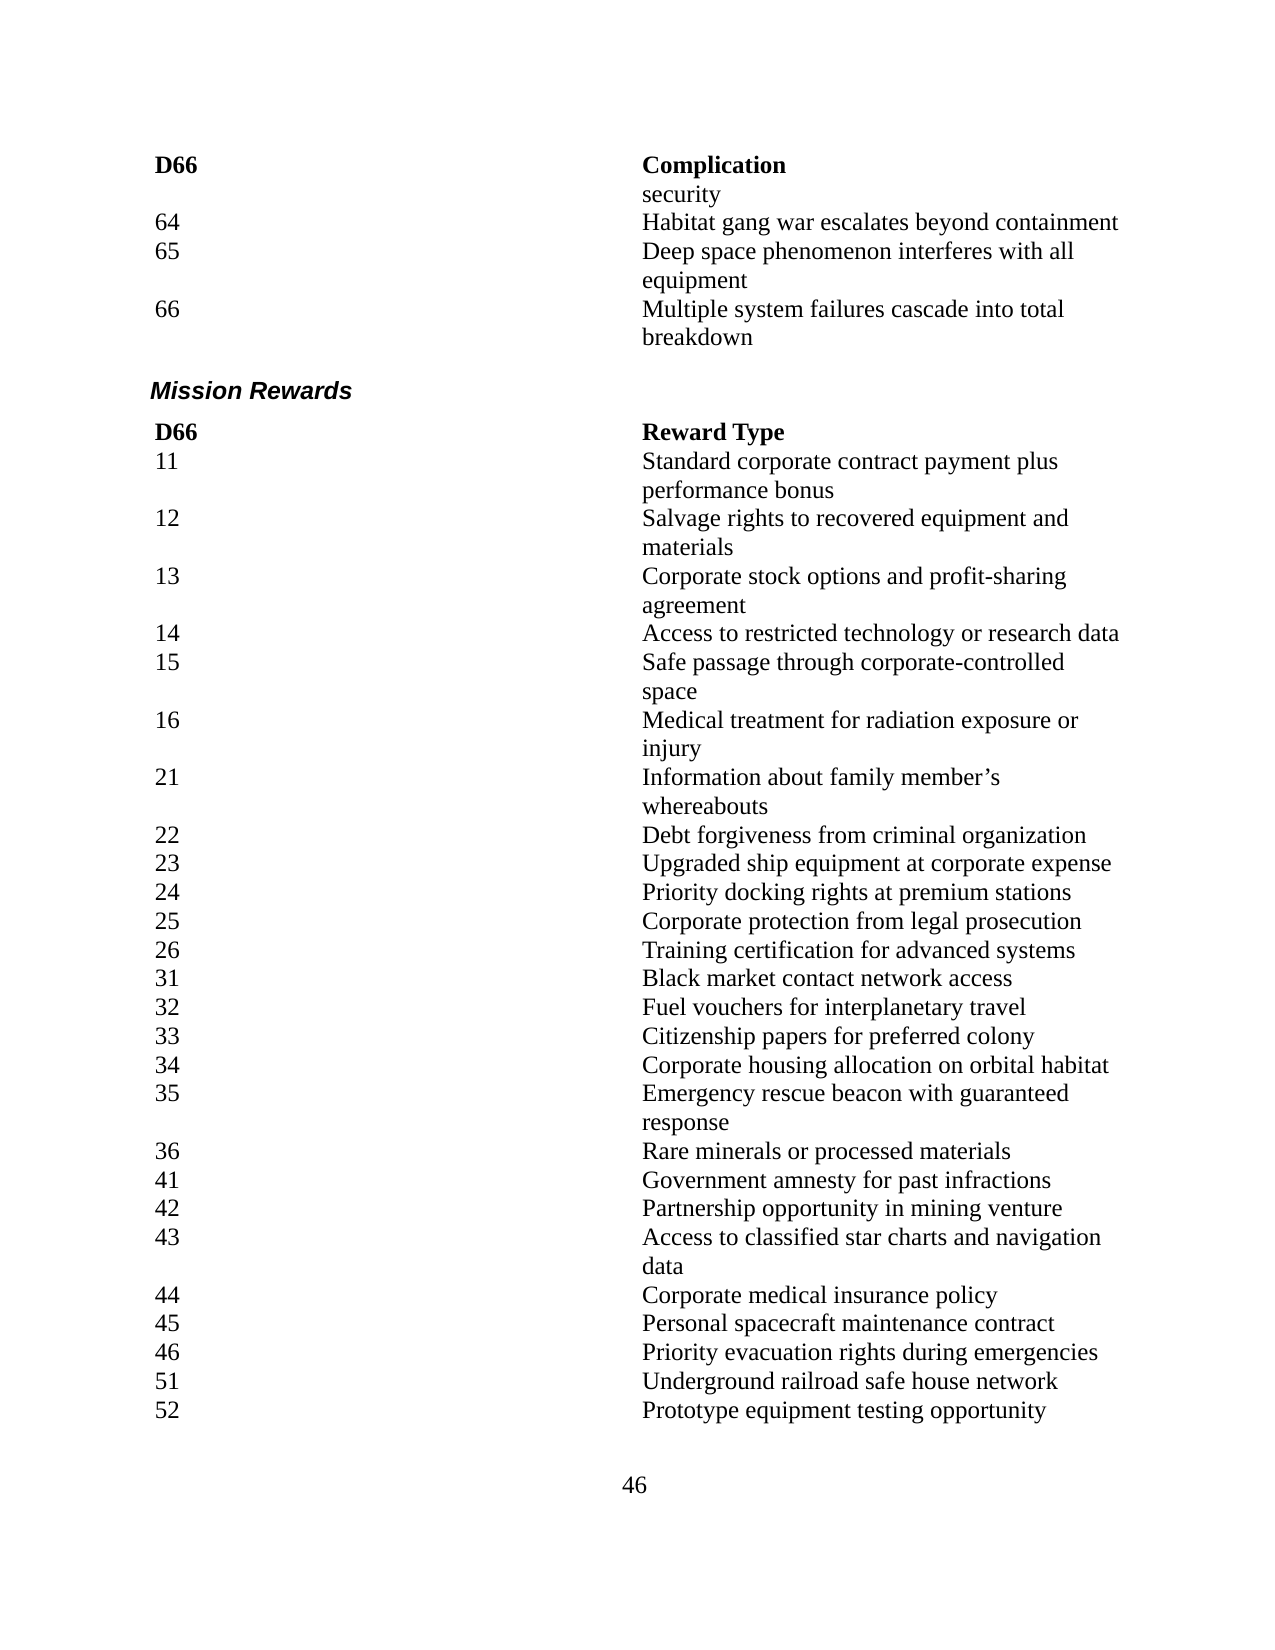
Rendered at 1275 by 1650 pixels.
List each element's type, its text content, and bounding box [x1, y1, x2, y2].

table_cell 66 [150, 294, 637, 351]
table_cell Training certification for advanced systems [638, 935, 1125, 963]
table_cell Multiple system failures cascade into total breakdown [638, 294, 1125, 351]
table_cell Corporate housing allocation on orbital habitat [638, 1050, 1125, 1078]
table_cell 52 [150, 1395, 637, 1423]
table_cell 22 [150, 820, 637, 848]
table_cell Priority docking rights at premium stations [638, 877, 1125, 906]
table_cell 15 [150, 647, 637, 705]
table_cell 36 [150, 1136, 637, 1165]
table_cell Partnership opportunity in mining venture [638, 1194, 1125, 1222]
table_cell Government amnesty for past infractions [638, 1165, 1125, 1193]
table_cell Access to classified star charts and navigation data [638, 1222, 1125, 1280]
table_cell Access to restricted technology or research data [638, 619, 1125, 647]
table_cell 33 [150, 1021, 637, 1050]
table_cell Fuel vouchers for interplanetary travel [638, 992, 1125, 1021]
table_cell Deep space phenomenon interferes with all equipment [638, 236, 1125, 294]
table_cell 32 [150, 992, 637, 1021]
table_cell 46 [150, 1337, 637, 1366]
table_cell 25 [150, 906, 637, 935]
table_cell 43 [150, 1222, 637, 1280]
table_cell Corporate stock options and profit-sharing agreement [638, 561, 1125, 618]
table_cell Medical treatment for radiation exposure or injury [638, 705, 1125, 762]
table_cell Priority evacuation rights during emergencies [638, 1337, 1125, 1366]
table_header Complication [638, 150, 1125, 179]
table_cell Debt forgiveness from criminal organization [638, 820, 1125, 848]
table_cell Citizenship papers for preferred colony [638, 1021, 1125, 1050]
table_cell 12 [150, 504, 637, 561]
table_cell 21 [150, 762, 637, 820]
table_cell 31 [150, 964, 637, 992]
table_cell 51 [150, 1366, 637, 1395]
table_cell 41 [150, 1165, 637, 1193]
table_cell 35 [150, 1079, 637, 1136]
table_cell Salvage rights to recovered equipment and materials [638, 504, 1125, 561]
table_cell 23 [150, 849, 637, 877]
table_cell Corporate protection from legal prosecution [638, 906, 1125, 935]
table_cell Standard corporate contract payment plus performance bonus [638, 446, 1125, 503]
table_cell Upgraded ship equipment at corporate expense [638, 849, 1125, 877]
table_cell 44 [150, 1280, 637, 1308]
table_cell security [638, 179, 1125, 207]
table_cell 16 [150, 705, 637, 762]
table_cell 64 [150, 208, 637, 236]
table_cell Emergency rescue beacon with guaranteed response [638, 1079, 1125, 1136]
table_cell Underground railroad safe house network [638, 1366, 1125, 1395]
table_cell Prototype equipment testing opportunity [638, 1395, 1125, 1423]
table_cell Black market contact network access [638, 964, 1125, 992]
table_cell 13 [150, 561, 637, 618]
table_cell [150, 179, 637, 207]
table_header D66 [150, 417, 637, 446]
table_cell 14 [150, 619, 637, 647]
table_cell Corporate medical insurance policy [638, 1280, 1125, 1308]
table_cell Personal spacecraft maintenance contract [638, 1309, 1125, 1337]
table_header D66 [150, 150, 637, 179]
table_cell 42 [150, 1194, 637, 1222]
table_cell 24 [150, 877, 637, 906]
table_cell 45 [150, 1309, 637, 1337]
subtitle Mission Rewards [150, 376, 1125, 405]
table_cell Rare minerals or processed materials [638, 1136, 1125, 1165]
table_cell Habitat gang war escalates beyond containment [638, 208, 1125, 236]
table_cell 26 [150, 935, 637, 963]
table_cell 11 [150, 446, 637, 503]
table_cell 34 [150, 1050, 637, 1078]
table_cell Information about family member’s whereabouts [638, 762, 1125, 820]
table_header Reward Type [638, 417, 1125, 446]
table_cell 65 [150, 236, 637, 294]
table_cell Safe passage through corporate-controlled space [638, 647, 1125, 705]
